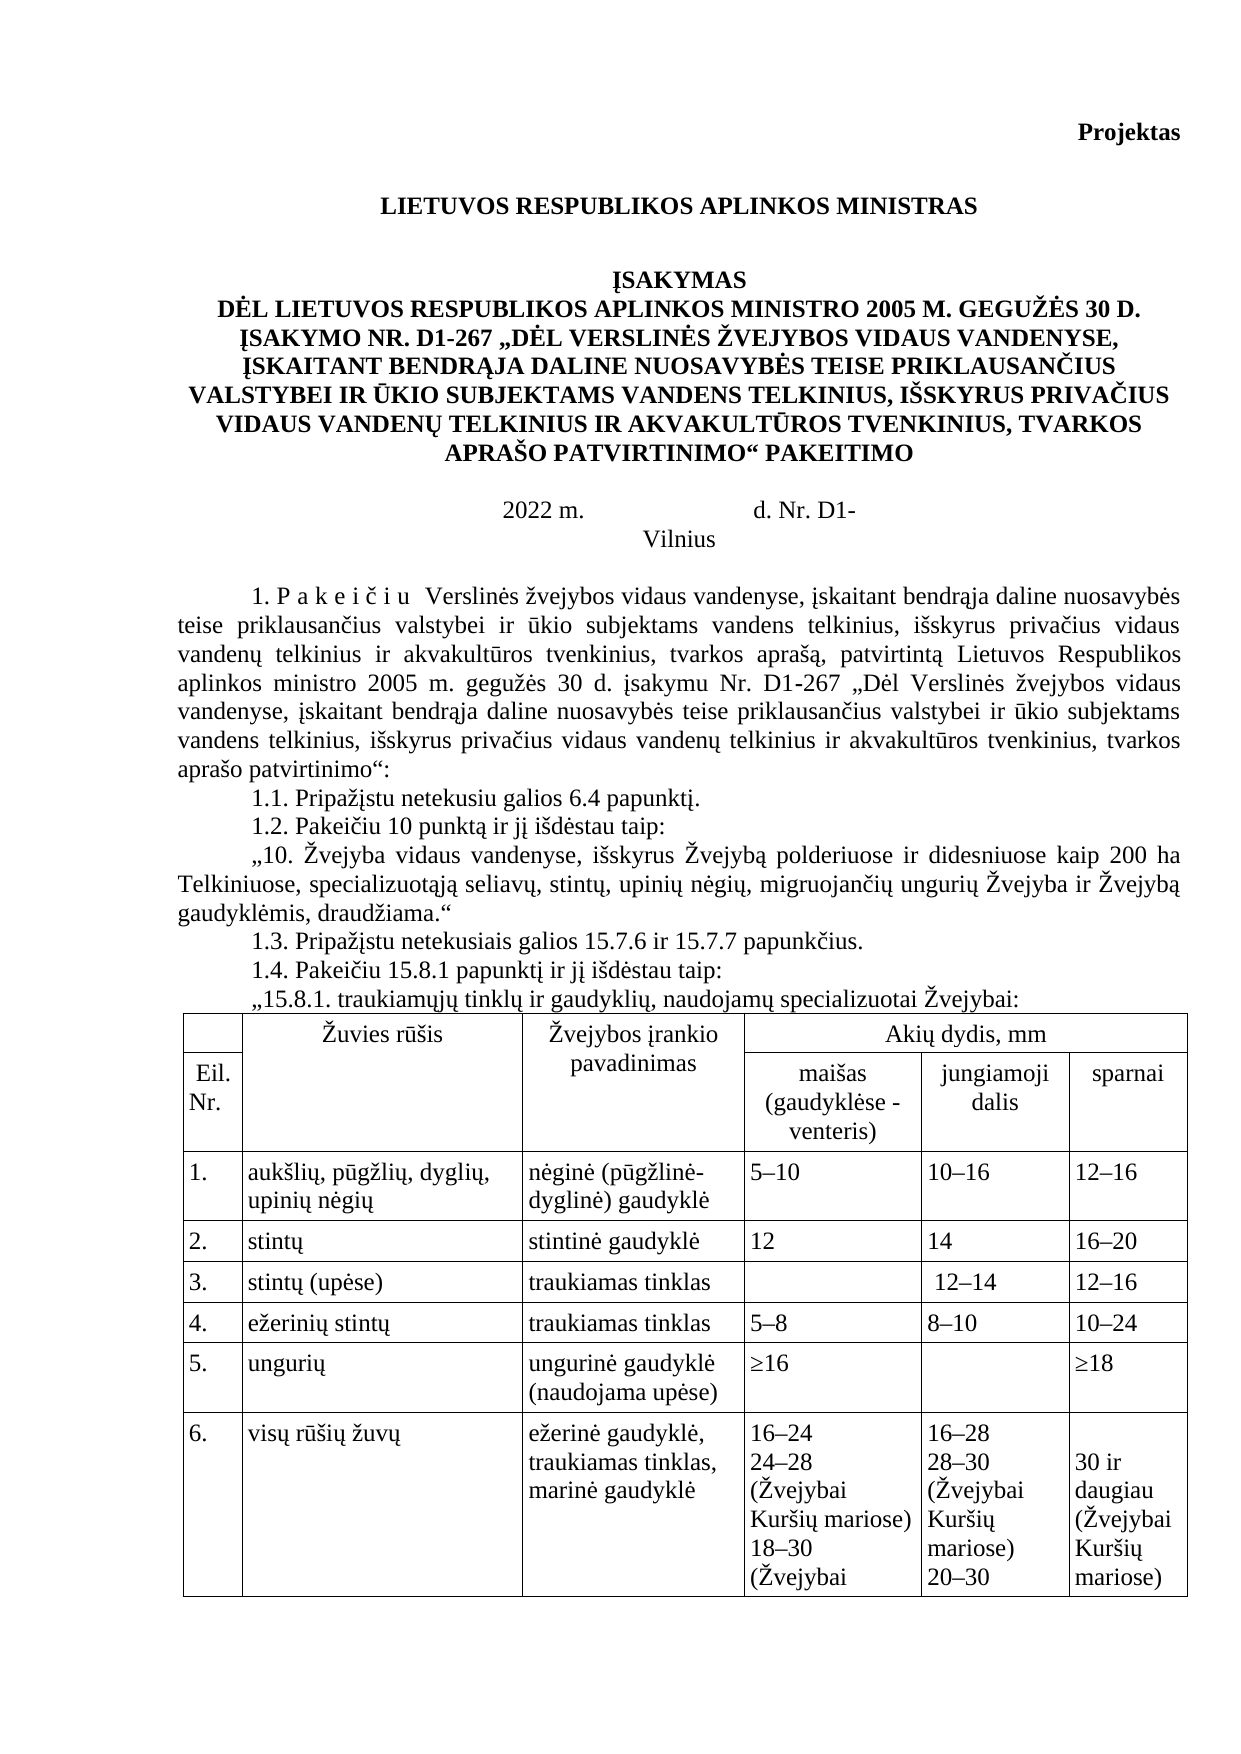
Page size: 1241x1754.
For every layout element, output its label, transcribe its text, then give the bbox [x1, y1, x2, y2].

table_cell visų rūšių žuvų [243, 1413, 522, 1596]
table_cell 6. [184, 1413, 242, 1596]
table_cell stintinė gaudyklė [523, 1221, 744, 1261]
table_header [184, 1014, 242, 1052]
table_cell 5. [184, 1343, 242, 1412]
table_header Žuvies rūšis [243, 1014, 522, 1151]
table_cell maišas (gaudyklėse - venteris) [745, 1053, 921, 1151]
table_cell 16–24 24–28 (Žvejybai Kuršių mariose) 18–30 (Žvejybai [745, 1413, 921, 1596]
text 1. P a k e i č i u Verslinės žvejybos vidaus vandenyse, įskaitant bendrąja daline nuosavybės teise priklausančius valstybei ir ūkio subjektams vandens telkinius, išskyrus privačius vidaus vandenų telkinius ir akvakultūros tvenkinius, tvarkos aprašą, patvirtintą Lietuvos Respublikos aplinkos ministro 2005 m. gegužės 30 d. įsakymu Nr. D1-267 „Dėl Verslinės žvejybos vidaus vandenyse, įskaitant bendrąja daline nuosavybės teise priklausančius valstybei ir ūkio subjektams vandens telkinius, išskyrus privačius vidaus vandenų telkinius ir akvakultūros tvenkinius, tvarkos aprašo patvirtinimo“: [177, 581, 1181, 783]
text „15.8.1. traukiamųjų tinklų ir gaudyklių, naudojamų specializuotai Žvejybai: [177, 984, 1181, 1013]
text „10. Žvejyba vidaus vandenyse, išskyrus Žvejybą polderiuose ir didesniuose kaip 200 ha Telkiniuose, specializuotąją seliavų, stintų, upinių nėgių, migruojančių ungurių Žvejyba ir Žvejybą gaudyklėmis, draudžiama.“ [177, 840, 1181, 926]
table_cell traukiamas tinklas [523, 1262, 744, 1301]
table_cell 16–20 [1070, 1221, 1187, 1261]
table_cell stintų (upėse) [243, 1262, 522, 1301]
text Vilnius [177, 524, 1181, 581]
table_cell [745, 1262, 921, 1301]
table_cell 3. [184, 1262, 242, 1301]
text 1.3. Pripažįstu netekusiais galios 15.7.6 ir 15.7.7 papunkčius. [177, 926, 1181, 955]
text DĖL LIETUVOS RESPUBLIKOS APLINKOS MINISTRO 2005 M. GEGUŽĖS 30 D. ĮSAKYMO NR. D1-267 „DĖL VERSLINĖS ŽVEJYBOS VIDAUS VANDENYSE, ĮSKAITANT BENDRĄJA DALINE NUOSAVYBĖS TEISE PRIKLAUSANČIUS VALSTYBEI IR ŪKIO SUBJEKTAMS VANDENS TELKINIUS, IŠSKYRUS PRIVAČIUS VIDAUS VANDENŲ TELKINIUS IR AKVAKULTŪROS TVENKINIUS, TVARKOS APRAŠO PATVIRTINIMO“ PAKEITIMO [177, 294, 1181, 466]
table_cell 4. [184, 1303, 242, 1342]
table_cell ungurių [243, 1343, 522, 1412]
table_cell ≥18 [1070, 1343, 1187, 1412]
table_cell 2. [184, 1221, 242, 1261]
table_cell 5–8 [745, 1303, 921, 1342]
table_cell ungurinė gaudyklė (naudojama upėse) [523, 1343, 744, 1412]
table_cell 12–14 [922, 1262, 1069, 1301]
table_cell 12–16 [1070, 1152, 1187, 1220]
table_cell ≥16 [745, 1343, 921, 1412]
table_cell 10–16 [922, 1152, 1069, 1220]
table_cell 14 [922, 1221, 1069, 1261]
table_cell sparnai [1070, 1053, 1187, 1151]
text 1.2. Pakeičiu 10 punktą ir jį išdėstau taip: [177, 811, 1181, 840]
text 2022 m. d. Nr. D1- [177, 495, 1181, 524]
table_header Akių dydis, mm [745, 1014, 1187, 1052]
table_cell stintų [243, 1221, 522, 1261]
table_cell jungiamoji dalis [922, 1053, 1069, 1151]
table_cell 8–10 [922, 1303, 1069, 1342]
table_cell ežerinė gaudyklė, traukiamas tinklas, marinė gaudyklė [523, 1413, 744, 1596]
table_cell 12–16 [1070, 1262, 1187, 1301]
table_cell 10–24 [1070, 1303, 1187, 1342]
table_cell ežerinių stintų [243, 1303, 522, 1342]
table_cell nėginė (pūgžlinė-dyglinė) gaudyklė [523, 1152, 744, 1220]
table_cell Eil. Nr. [184, 1053, 242, 1151]
table_cell 12 [745, 1221, 921, 1261]
table_cell aukšlių, pūgžlių, dyglių, upinių nėgių [243, 1152, 522, 1220]
table_cell [922, 1343, 1069, 1412]
table_cell 16–28 28–30 (Žvejybai Kuršių mariose) 20–30 [922, 1413, 1069, 1596]
table_cell 1. [184, 1152, 242, 1220]
table_cell 30 ir daugiau (Žvejybai Kuršių mariose) [1070, 1413, 1187, 1596]
text Projektas [177, 117, 1181, 145]
table_cell 5–10 [745, 1152, 921, 1220]
text 1.4. Pakeičiu 15.8.1 papunktį ir jį išdėstau taip: [177, 955, 1181, 984]
text 1.1. Pripažįstu netekusiu galios 6.4 papunktį. [177, 783, 1181, 811]
text LIETUVOS RESPUBLIKOS APLINKOS MINISTRAS [177, 191, 1181, 248]
table_cell traukiamas tinklas [523, 1303, 744, 1342]
text ĮSAKYMAS [177, 265, 1181, 294]
table_header Žvejybos įrankio pavadinimas [523, 1014, 744, 1151]
